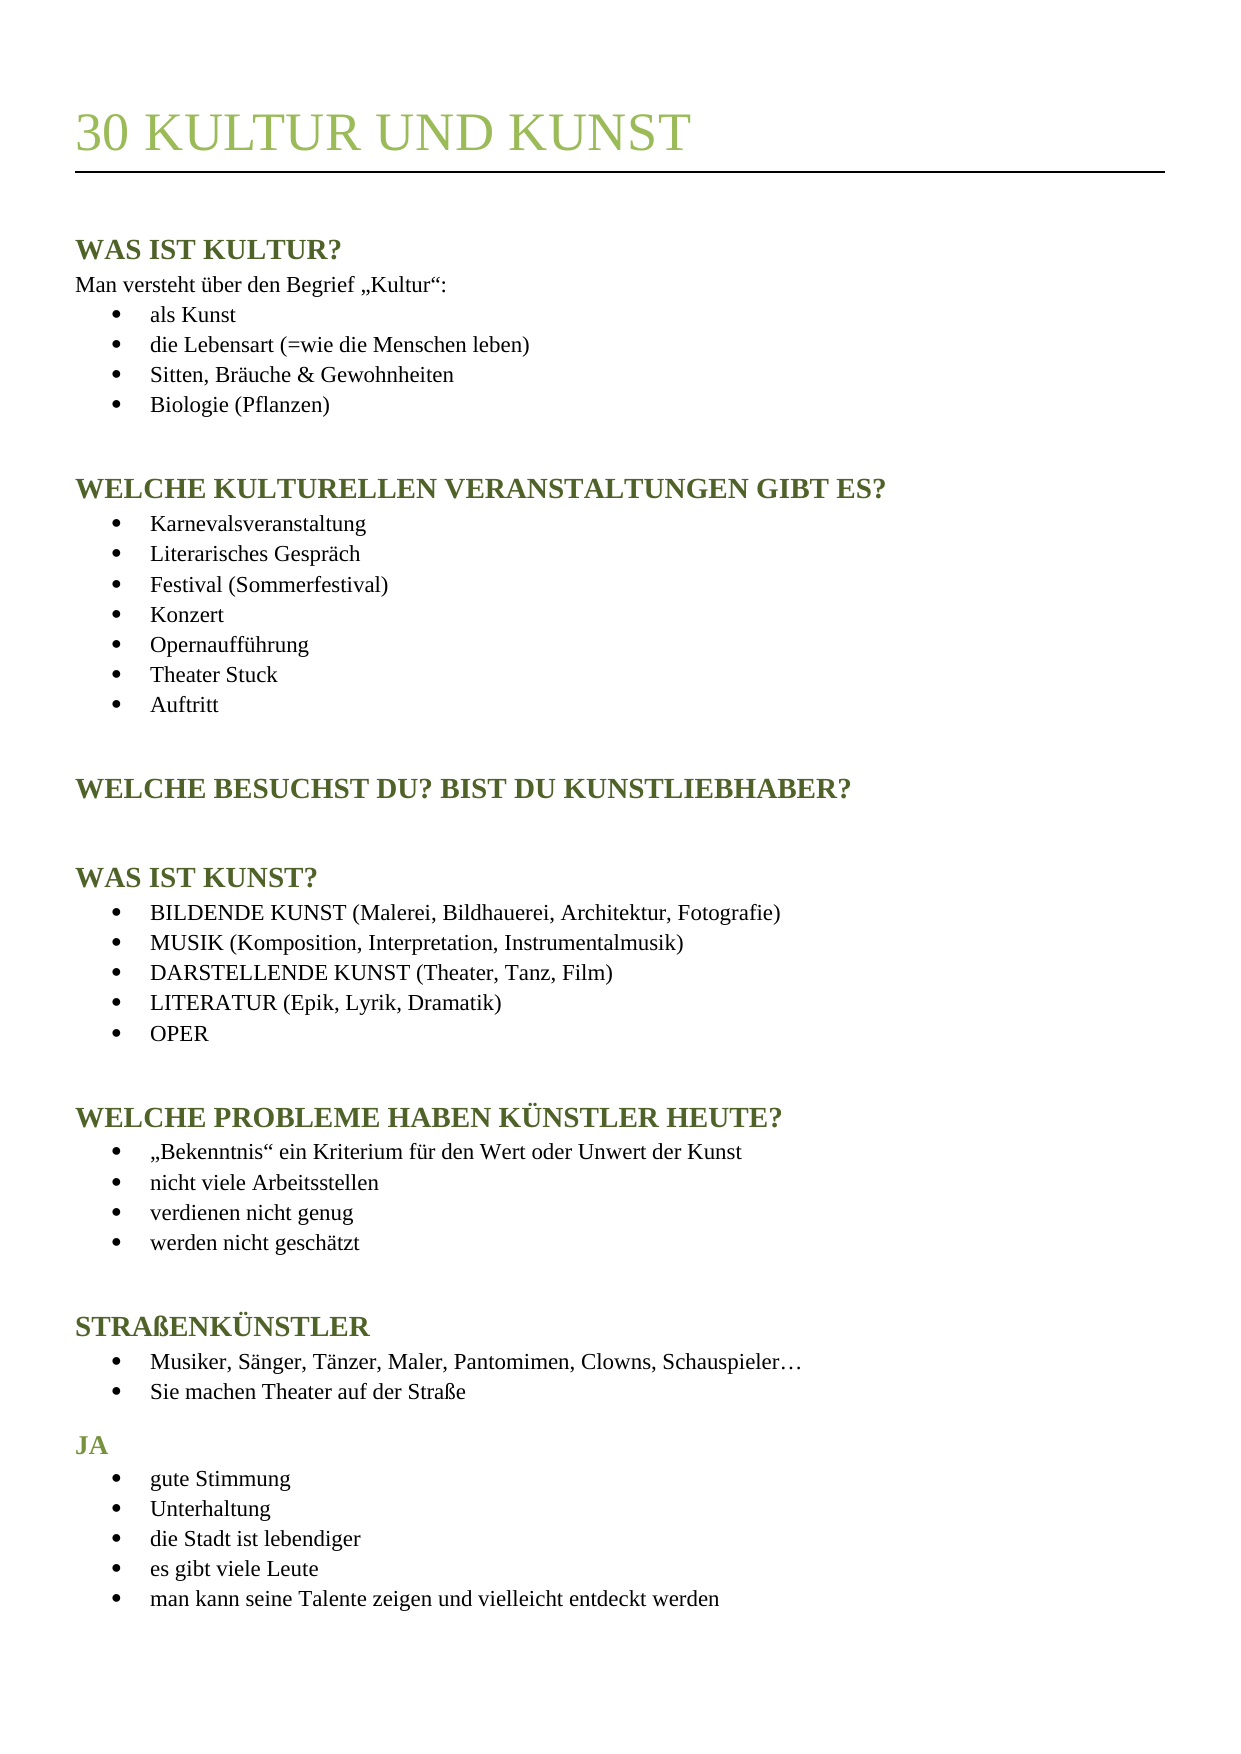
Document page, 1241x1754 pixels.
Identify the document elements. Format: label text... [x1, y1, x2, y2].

list Karnevalsveranstaltung [112, 510, 1165, 537]
list Konzert [112, 601, 1165, 627]
list gute Stimmung [112, 1465, 1165, 1491]
subtitle WELCHE PROBLEME HABEN KÜNSTLER HEUTE? [75, 1100, 1165, 1133]
list Sie machen Theater auf der Straße [112, 1378, 1165, 1404]
subtitle WAS IST KUNST? [75, 860, 1165, 894]
title 30 KULTUR UND KUNST [75, 100, 1165, 171]
list die Lebensart (=wie die Menschen leben) [112, 331, 1165, 357]
list werden nicht geschätzt [112, 1229, 1165, 1255]
list Musiker, Sänger, Tänzer, Maler, Pantomimen, Clowns, Schauspieler… [112, 1348, 1165, 1374]
subtitle WELCHE KULTURELLEN VERANSTALTUNGEN GIBT ES? [75, 472, 1165, 505]
text Man versteht über den Begrief „Kultur“: [75, 271, 1165, 297]
subtitle WAS IST KULTUR? [75, 232, 1165, 266]
list Auftritt [112, 691, 1165, 718]
list man kann seine Talente zeigen und vielleicht entdeckt werden [112, 1586, 1165, 1612]
list Unterhaltung [112, 1495, 1165, 1521]
list Festival (Sommerfestival) [112, 571, 1165, 597]
subtitle WELCHE BESUCHST DU? BIST DU KUNSTLIEBHABER? [75, 772, 1165, 805]
list Sitten, Bräuche & Gewohnheiten [112, 361, 1165, 388]
list LITERATUR (Epik, Lyrik, Dramatik) [112, 989, 1165, 1016]
list MUSIK (Komposition, Interpretation, Instrumentalmusik) [112, 929, 1165, 955]
subtitle JA [75, 1429, 1165, 1460]
list Literarisches Gespräch [112, 540, 1165, 567]
list verdienen nicht genug [112, 1199, 1165, 1225]
list Theater Stuck [112, 661, 1165, 688]
list „Bekenntnis“ ein Kriterium für den Wert oder Unwert der Kunst [112, 1138, 1165, 1165]
list es gibt viele Leute [112, 1555, 1165, 1582]
subtitle STRAßENKÜNSTLER [75, 1309, 1165, 1343]
list OPER [112, 1019, 1165, 1046]
list nicht viele Arbeitsstellen [112, 1168, 1165, 1195]
list Biologie (Pflanzen) [112, 391, 1165, 418]
list BILDENDE KUNST (Malerei, Bildhauerei, Architektur, Fotografie) [112, 899, 1165, 925]
list DARSTELLENDE KUNST (Theater, Tanz, Film) [112, 959, 1165, 986]
list die Stadt ist lebendiger [112, 1525, 1165, 1551]
list als Kunst [112, 301, 1165, 327]
list Opernaufführung [112, 631, 1165, 657]
